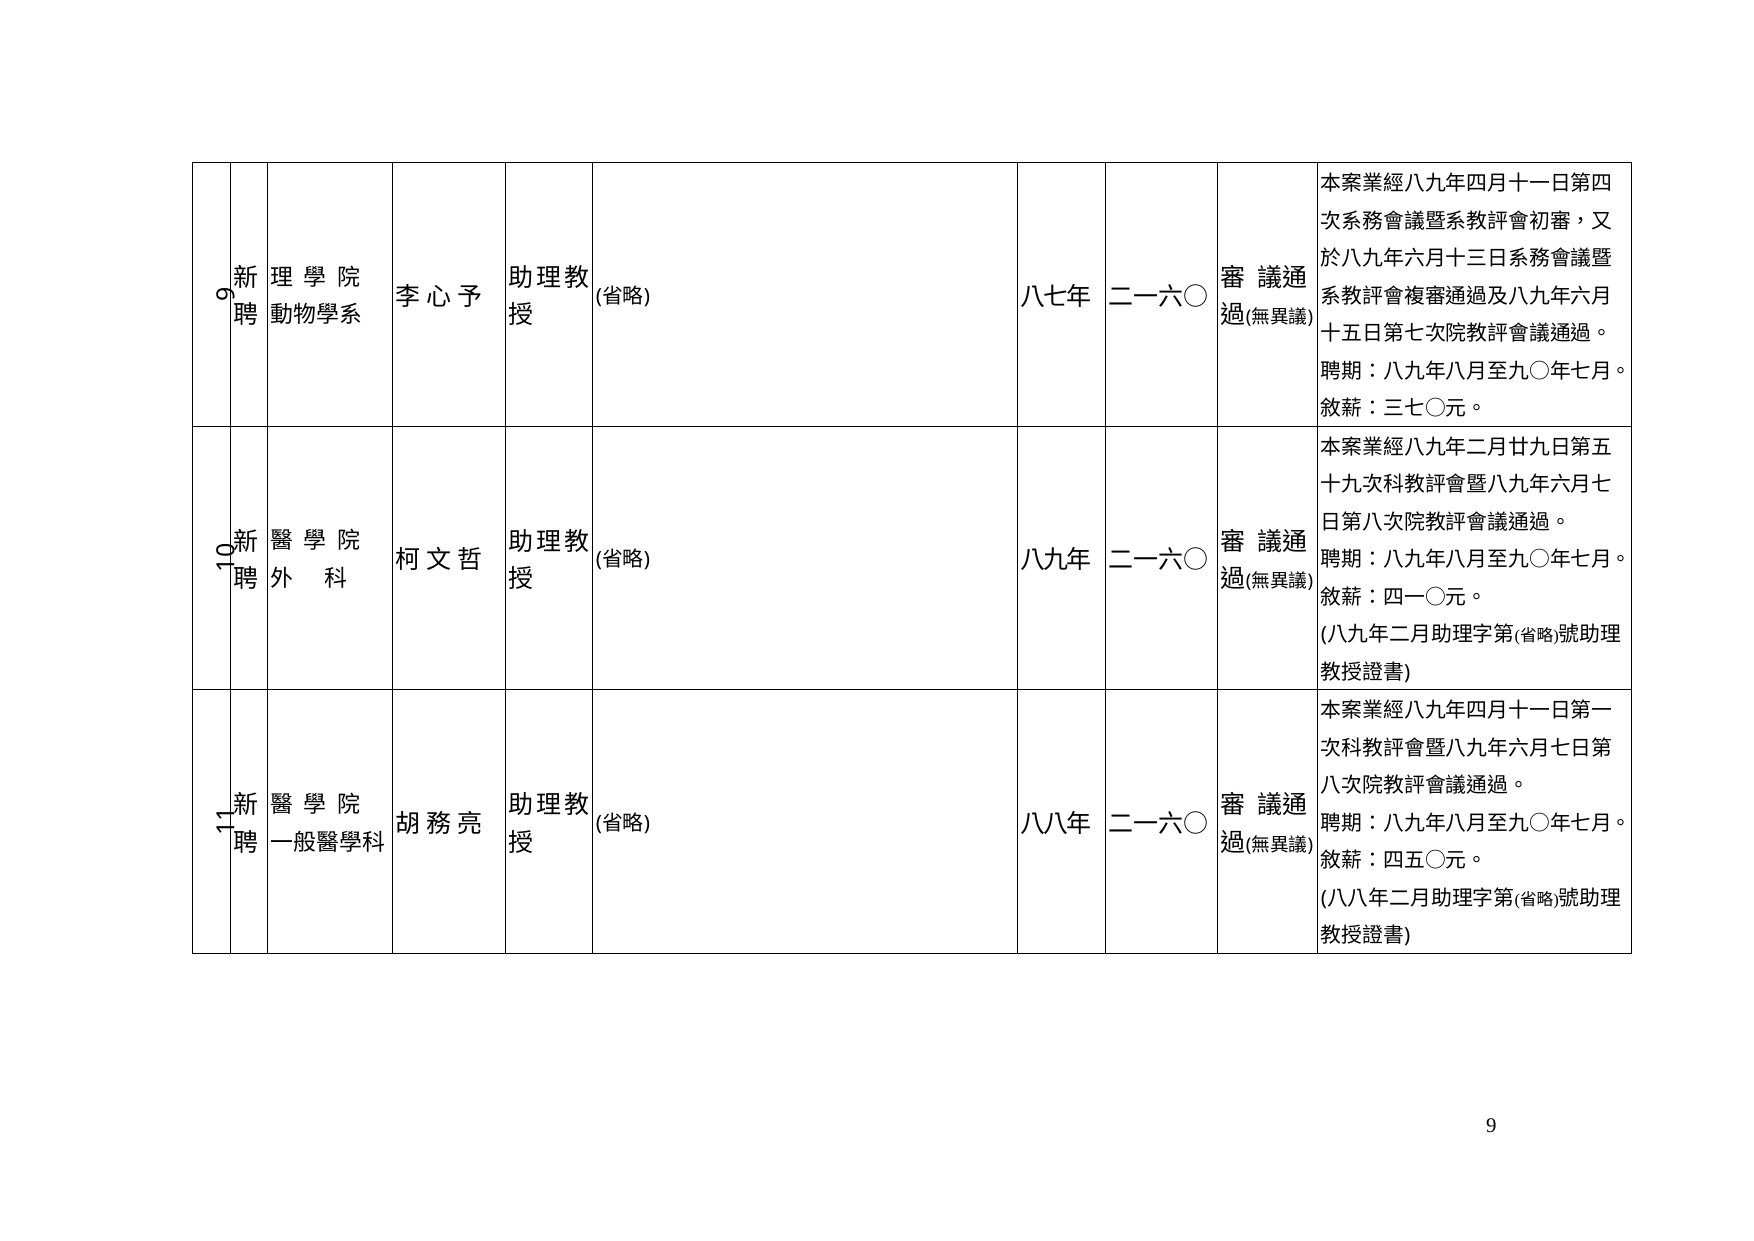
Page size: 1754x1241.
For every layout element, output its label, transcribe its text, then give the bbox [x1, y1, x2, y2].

table_cell 新聘 [231, 690, 267, 953]
table_cell 八九年 [1018, 427, 1105, 689]
table_cell 新聘 [231, 427, 267, 689]
table_cell 審 議通 過(無異議) [1218, 690, 1317, 953]
table_cell 助理教授 [506, 427, 592, 689]
table_cell 理 學 院 動物學系 [268, 163, 392, 426]
table_cell 10 [193, 427, 230, 689]
table_cell 助理教授 [506, 690, 592, 953]
table_cell 本案業經八九年四月十一日第四次系務會議暨系教評會初審，又於八九年六月十三日系務會議暨系教評會複審通過及八九年六月十五日第七次院教評會議通過。 聘期：八九年八月至九○年七月。 敘薪：三七○元。 [1318, 163, 1631, 426]
table_cell 二一六○ [1106, 163, 1217, 426]
table_cell 本案業經八九年四月十一日第一次科教評會暨八九年六月七日第八次院教評會議通過。 聘期：八九年八月至九○年七月。 敘薪：四五○元。 (八八年二月助理字第(省略)號助理教授證書) [1318, 690, 1631, 953]
table_cell 審 議通 過(無異議) [1218, 163, 1317, 426]
table_cell 新聘 [231, 163, 267, 426]
table_cell 八八年 [1018, 690, 1105, 953]
table_cell 審 議通 過(無異議) [1218, 427, 1317, 689]
table_cell 醫 學 院 外 科 [268, 427, 392, 689]
table_cell 本案業經八九年二月廿九日第五十九次科教評會暨八九年六月七日第八次院教評會議通過。 聘期：八九年八月至九○年七月。 敘薪：四一○元。 (八九年二月助理字第(省略)號助理教授證書) [1318, 427, 1631, 689]
table_cell 柯 文 哲 [393, 427, 505, 689]
table_cell 9 [193, 163, 230, 426]
table_cell 二一六○ [1106, 427, 1217, 689]
table_cell (省略) [593, 163, 1017, 426]
table_cell 八七年 [1018, 163, 1105, 426]
table_cell 李 心 予 [393, 163, 505, 426]
table_cell 助理教授 [506, 163, 592, 426]
table_cell (省略) [593, 690, 1017, 953]
table_cell 胡 務 亮 [393, 690, 505, 953]
table_cell 二一六○ [1106, 690, 1217, 953]
table_cell 11 [193, 690, 230, 953]
table_cell (省略) [593, 427, 1017, 689]
table_cell 醫 學 院 一般醫學科 [268, 690, 392, 953]
